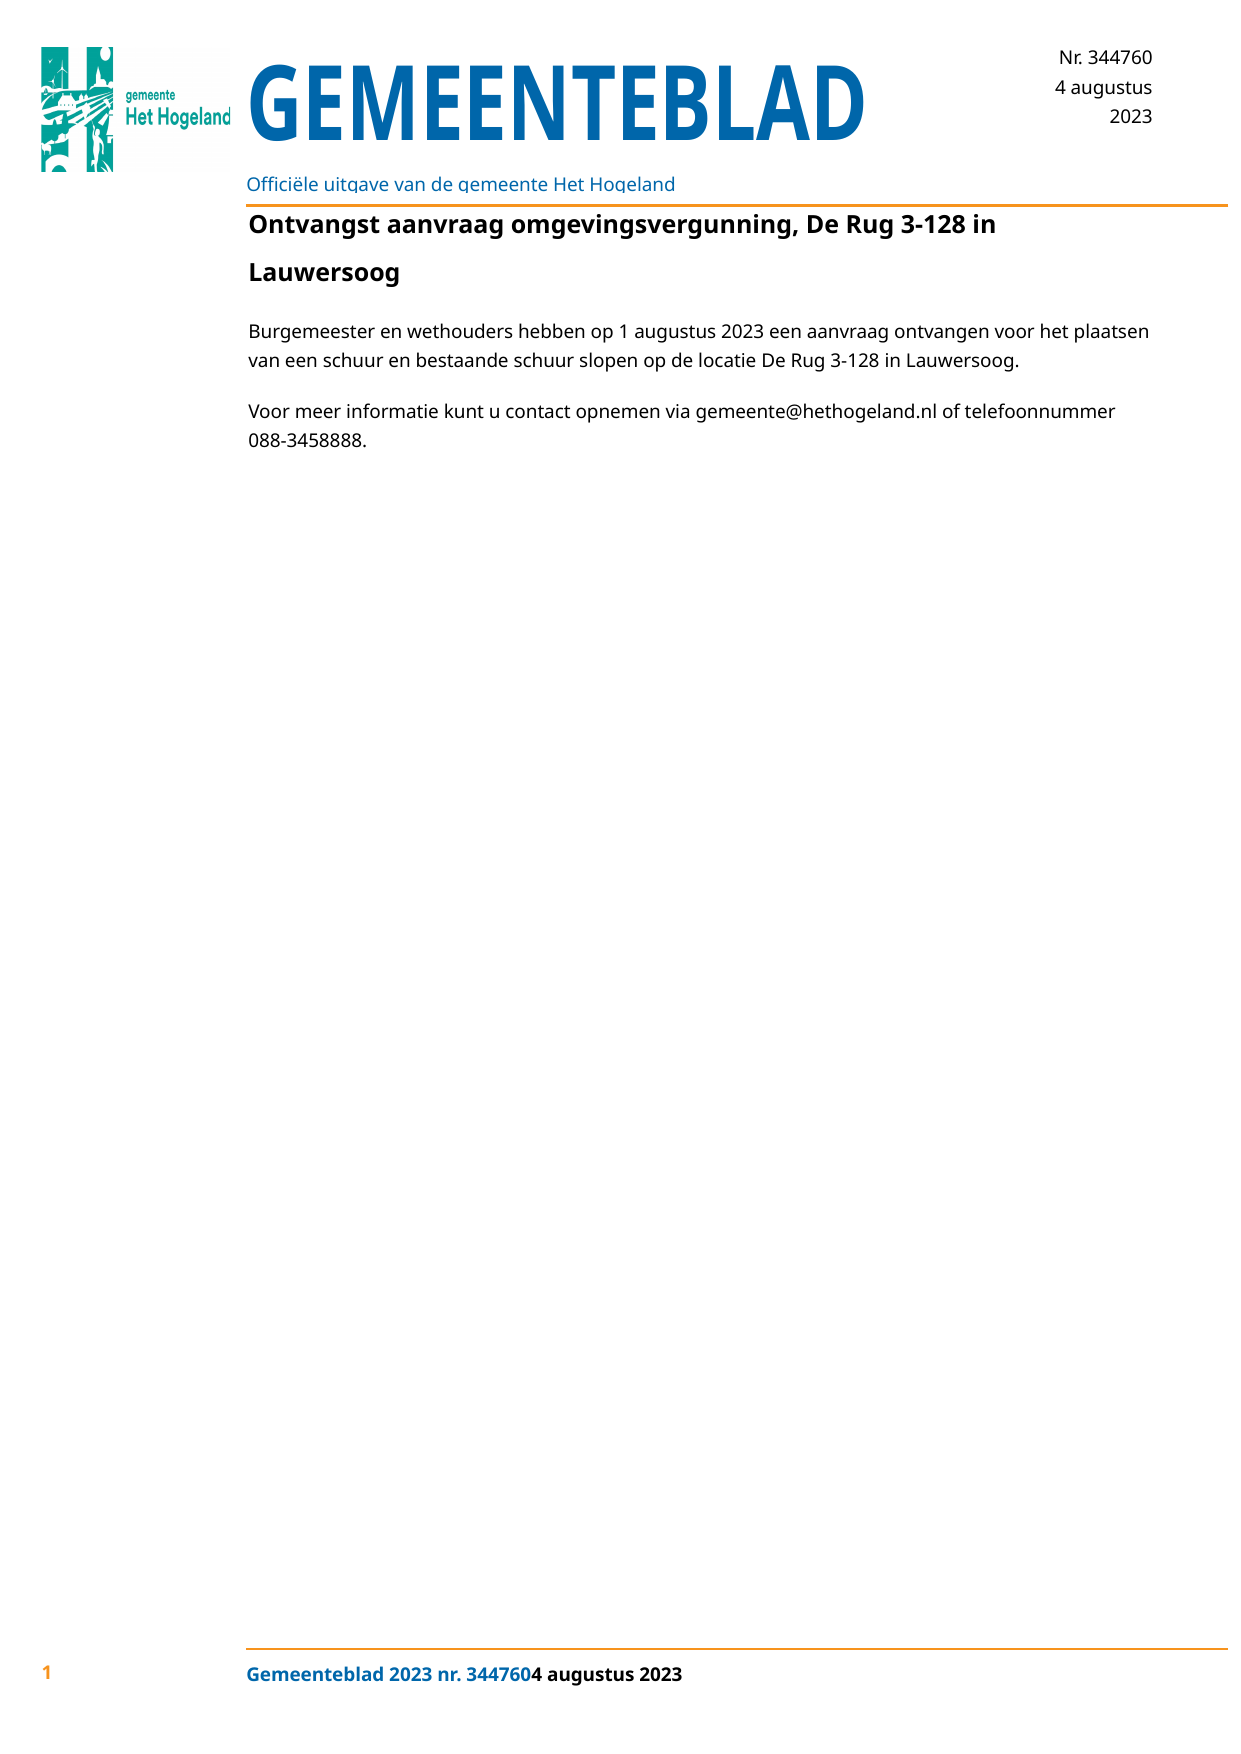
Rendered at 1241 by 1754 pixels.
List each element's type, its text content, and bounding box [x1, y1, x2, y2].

picture [41, 47, 231, 172]
text Voor meer informatie kunt u contact opnemen via gemeente@hethogeland.nl of telefoonnummer 088-3458888. [248, 398, 1152, 453]
text Ontvangst aanvraag omgevingsvergunning, De Rug 3-128 in Lauwersoog [248, 207, 1152, 288]
text Burgemeester en wethouders hebben op 1 augustus 2023 een aanvraag ontvangen voor het plaatsen van een schuur en bestaande schuur slopen op de locatie De Rug 3-128 in Lauwersoog. [248, 318, 1152, 373]
